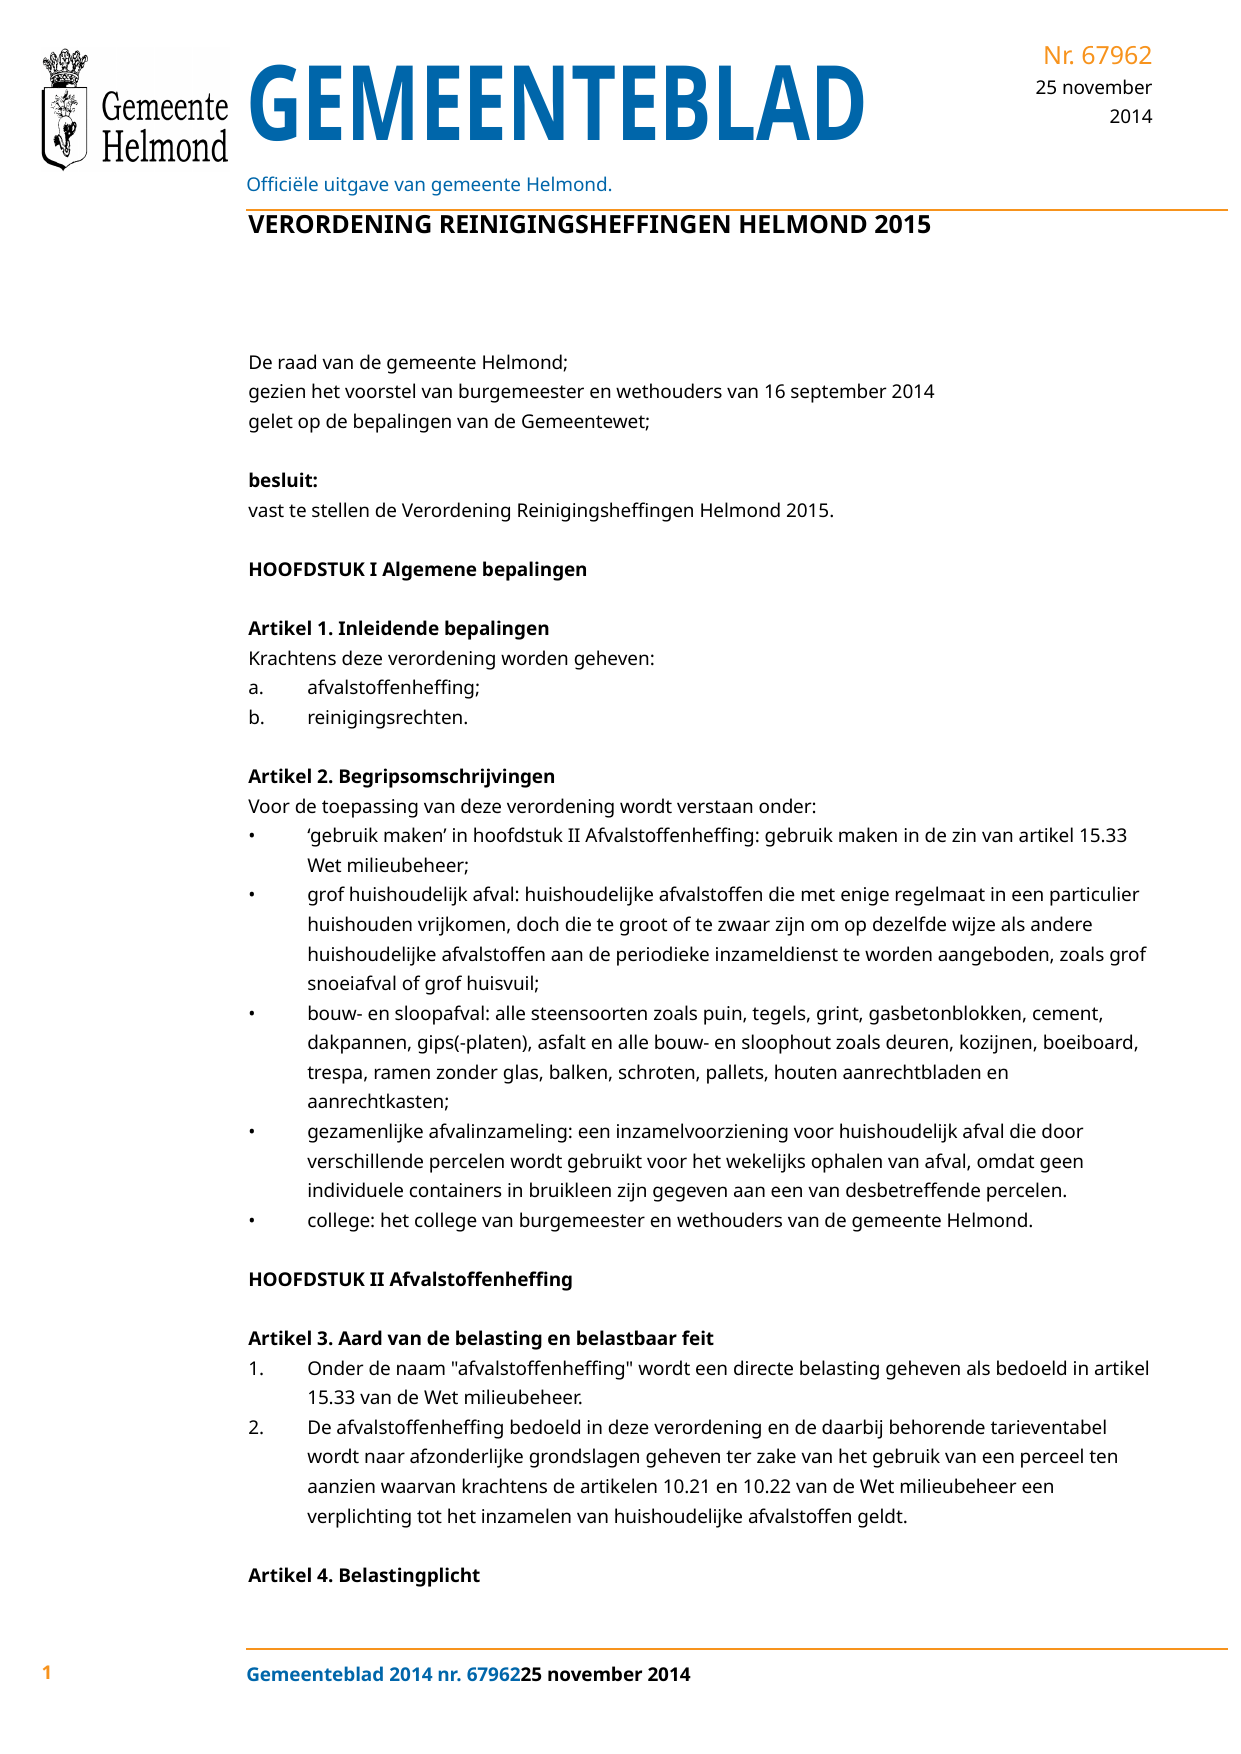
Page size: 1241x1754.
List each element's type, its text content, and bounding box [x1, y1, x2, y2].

text Artikel 2. Begripsomschrijvingen [248, 763, 1152, 789]
text besluit: [248, 467, 1152, 493]
picture [41, 47, 231, 172]
list afvalstoffenheffing; [248, 674, 1152, 700]
list ‘gebruik maken’ in hoofdstuk II Afvalstoffenheffing: gebruik maken in de zin van artikel 15.33 Wet milieubeheer; [248, 822, 1152, 878]
list college: het college van burgemeester en wethouders van de gemeente Helmond. [248, 1207, 1152, 1233]
list reinigingsrechten. [248, 704, 1152, 730]
list bouw- en sloopafval: alle steensoorten zoals puin, tegels, grint, gasbetonblokken, cement, dakpannen, gips(-platen), asfalt en alle bouw- en sloophout zoals deuren, kozijnen, boeiboard, trespa, ramen zonder glas, balken, schroten, pallets, houten aanrechtbladen en aanrechtkasten; [248, 1000, 1152, 1114]
text Artikel 4. Belastingplicht [248, 1562, 1152, 1588]
text HOOFDSTUK I Algemene bepalingen [248, 556, 1152, 582]
text gezien het voorstel van burgemeester en wethouders van 16 september 2014 [248, 379, 1152, 404]
text Artikel 1. Inleidende bepalingen [248, 615, 1152, 641]
text HOOFDSTUK II Afvalstoffenheffing [248, 1266, 1152, 1292]
text VERORDENING REINIGINGSHEFFINGEN HELMOND 2015 [248, 211, 1152, 241]
list gezamenlijke afvalinzameling: een inzamelvoorziening voor huishoudelijk afval die door verschillende percelen wordt gebruikt voor het wekelijks ophalen van afval, omdat geen individuele containers in bruikleen zijn gegeven aan een van desbetreffende percelen. [248, 1118, 1152, 1203]
list grof huishoudelijk afval: huishoudelijke afvalstoffen die met enige regelmaat in een particulier huishouden vrijkomen, doch die te groot of te zwaar zijn om op dezelfde wijze als andere huishoudelijke afvalstoffen aan de periodieke inzameldienst te worden aangeboden, zoals grof snoeiafval of grof huisvuil; [248, 882, 1152, 996]
text vast te stellen de Verordening Reinigingsheffingen Helmond 2015. [248, 497, 1152, 523]
text gelet op de bepalingen van de Gemeentewet; [248, 408, 1152, 434]
text Artikel 3. Aard van de belasting en belastbaar feit [248, 1325, 1152, 1351]
list Onder de naam "afvalstoffenheffing" wordt een directe belasting geheven als bedoeld in artikel 15.33 van de Wet milieubeheer. [248, 1355, 1152, 1410]
text De raad van de gemeente Helmond; [248, 349, 1152, 375]
text Voor de toepassing van deze verordening wordt verstaan onder: [248, 793, 1152, 819]
text Krachtens deze verordening worden geheven: [248, 645, 1152, 671]
list De afvalstoffenheffing bedoeld in deze verordening en de daarbij behorende tarieventabel wordt naar afzonderlijke grondslagen geheven ter zake van het gebruik van een perceel ten aanzien waarvan krachtens de artikelen 10.21 en 10.22 van de Wet milieubeheer een verplichting tot het inzamelen van huishoudelijke afvalstoffen geldt. [248, 1414, 1152, 1529]
